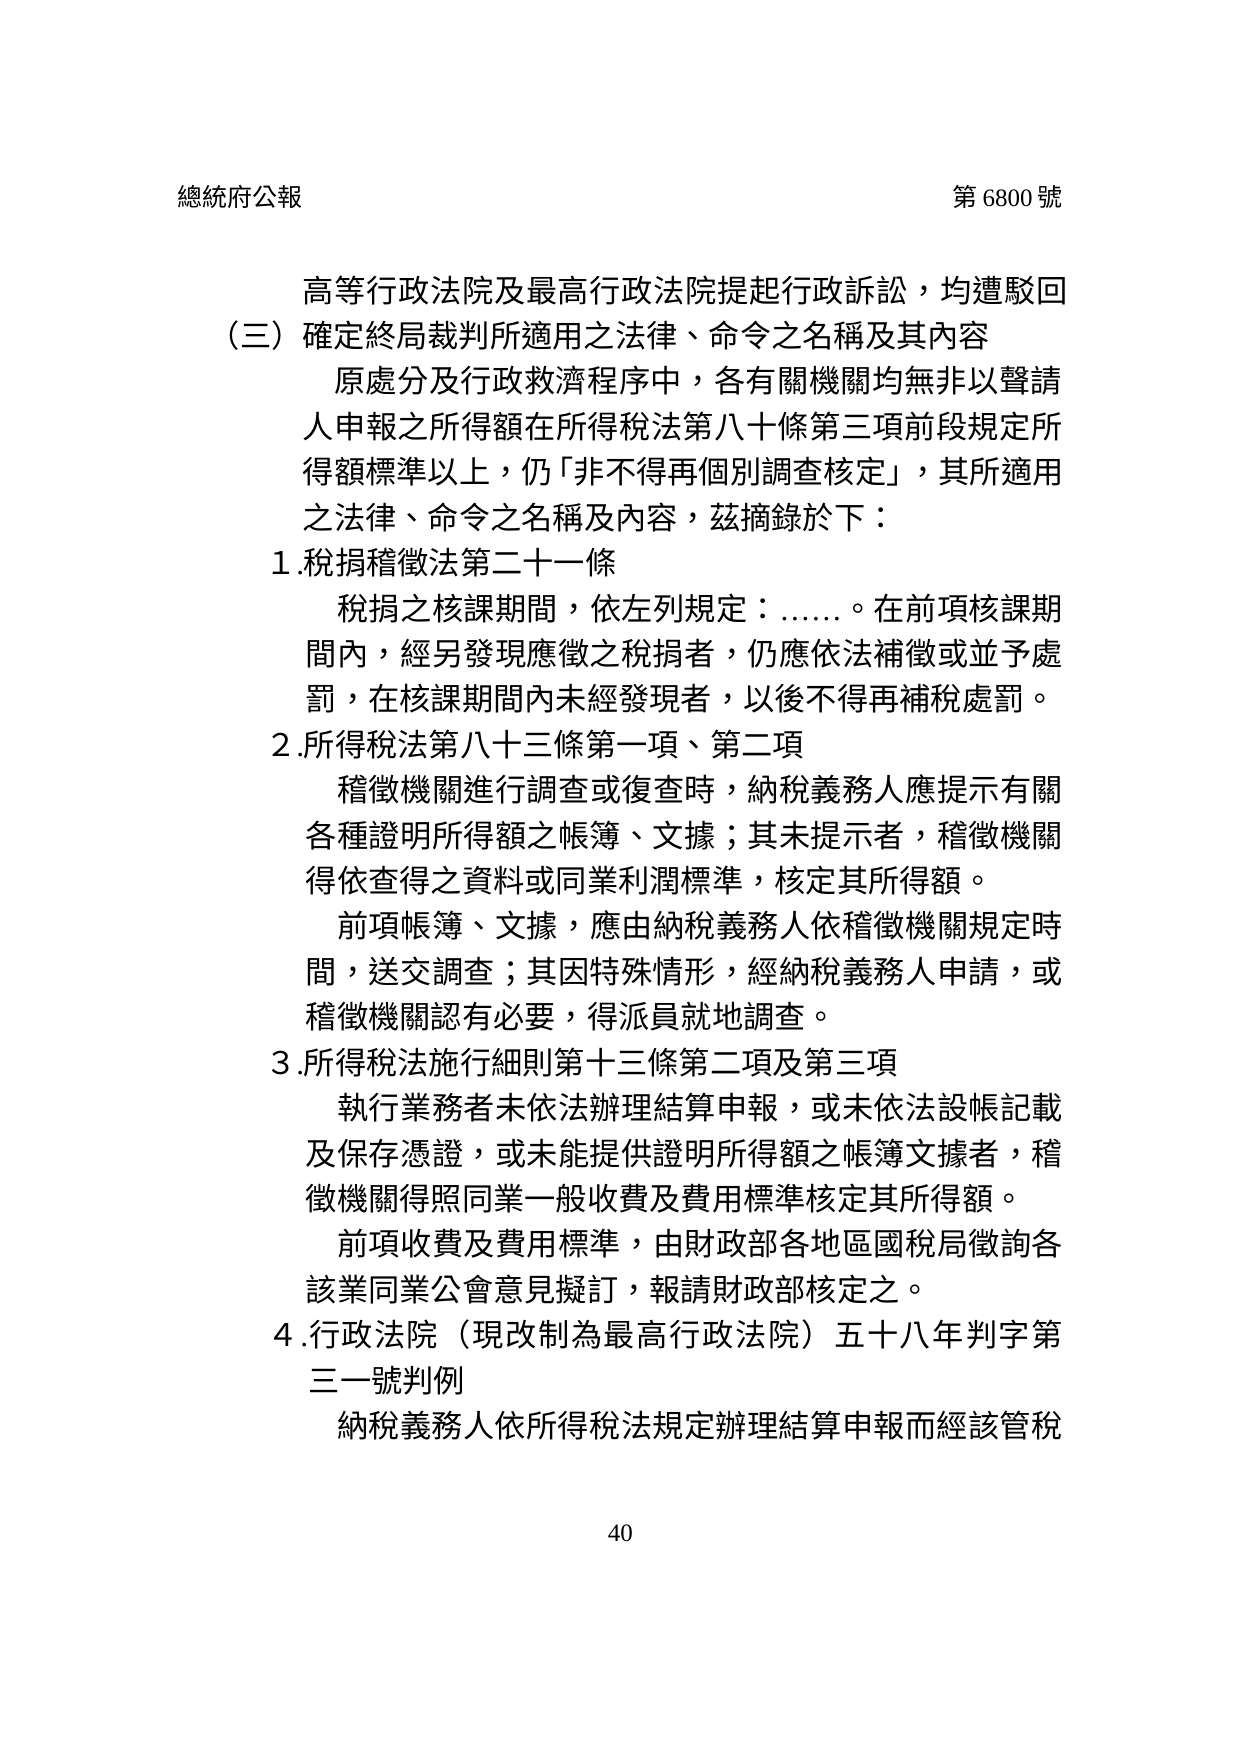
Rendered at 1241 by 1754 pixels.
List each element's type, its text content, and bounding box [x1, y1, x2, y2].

text 原處分及行政救濟程序中，各有關機關均無非以聲請人申報之所得額在所得稅法第八十條第三項前段規定所得額標準以上，仍「非不得再個別調查核定」，其所適用之法律、命令之名稱及內容，茲摘錄於下： [303, 357, 1063, 538]
text 前項帳簿、文據，應由納稅義務人依稽徵機關規定時間，送交調查；其因特殊情形，經納稅義務人申請，或稽徵機關認有必要，得派員就地調查。 [306, 902, 1063, 1038]
text ３.所得稅法施行細則第十三條第二項及第三項 [177, 1038, 1063, 1083]
text 稽徵機關進行調查或復查時，納稅義務人應提示有關各種證明所得額之帳簿、文據；其未提示者，稽徵機關得依查得之資料或同業利潤標準，核定其所得額。 [306, 765, 1063, 902]
text 稅捐之核課期間，依左列規定：……。在前項核課期間內，經另發現應徵之稅捐者，仍應依法補徵或並予處罰，在核課期間內未經發現者，以後不得再補稅處罰。 [306, 584, 1063, 720]
text ２.所得稅法第八十三條第一項、第二項 [177, 720, 1063, 765]
text （三）確定終局裁判所適用之法律、命令之名稱及其內容 [177, 311, 1063, 357]
text ４.行政法院（現改制為最高行政法院）五十八年判字第三一號判例 [268, 1310, 1063, 1401]
text 查聲請人八十六年綜合所得稅依法結算申報，原處分機關財政部臺灣省北區國稅局新竹市分局依「簡化查核要點」規定實施抽查並調整核定增列執行業務所得額，聲請人循序提起行政救濟，向財政部提起訴願、向臺北高等行政法院及最高行政法院提起行政訴訟，均遭駁回。 [303, 266, 1063, 311]
text 納稅義務人依所得稅法規定辦理結算申報而經該管稅 [306, 1401, 1063, 1447]
text 執行業務者未依法辦理結算申報，或未依法設帳記載及保存憑證，或未能提供證明所得額之帳簿文據者，稽徵機關得照同業一般收費及費用標準核定其所得額。 [306, 1083, 1063, 1219]
text １.稅捐稽徵法第二十一條 [177, 538, 1063, 584]
text 前項收費及費用標準，由財政部各地區國稅局徵詢各該業同業公會意見擬訂，報請財政部核定之。 [306, 1219, 1063, 1310]
